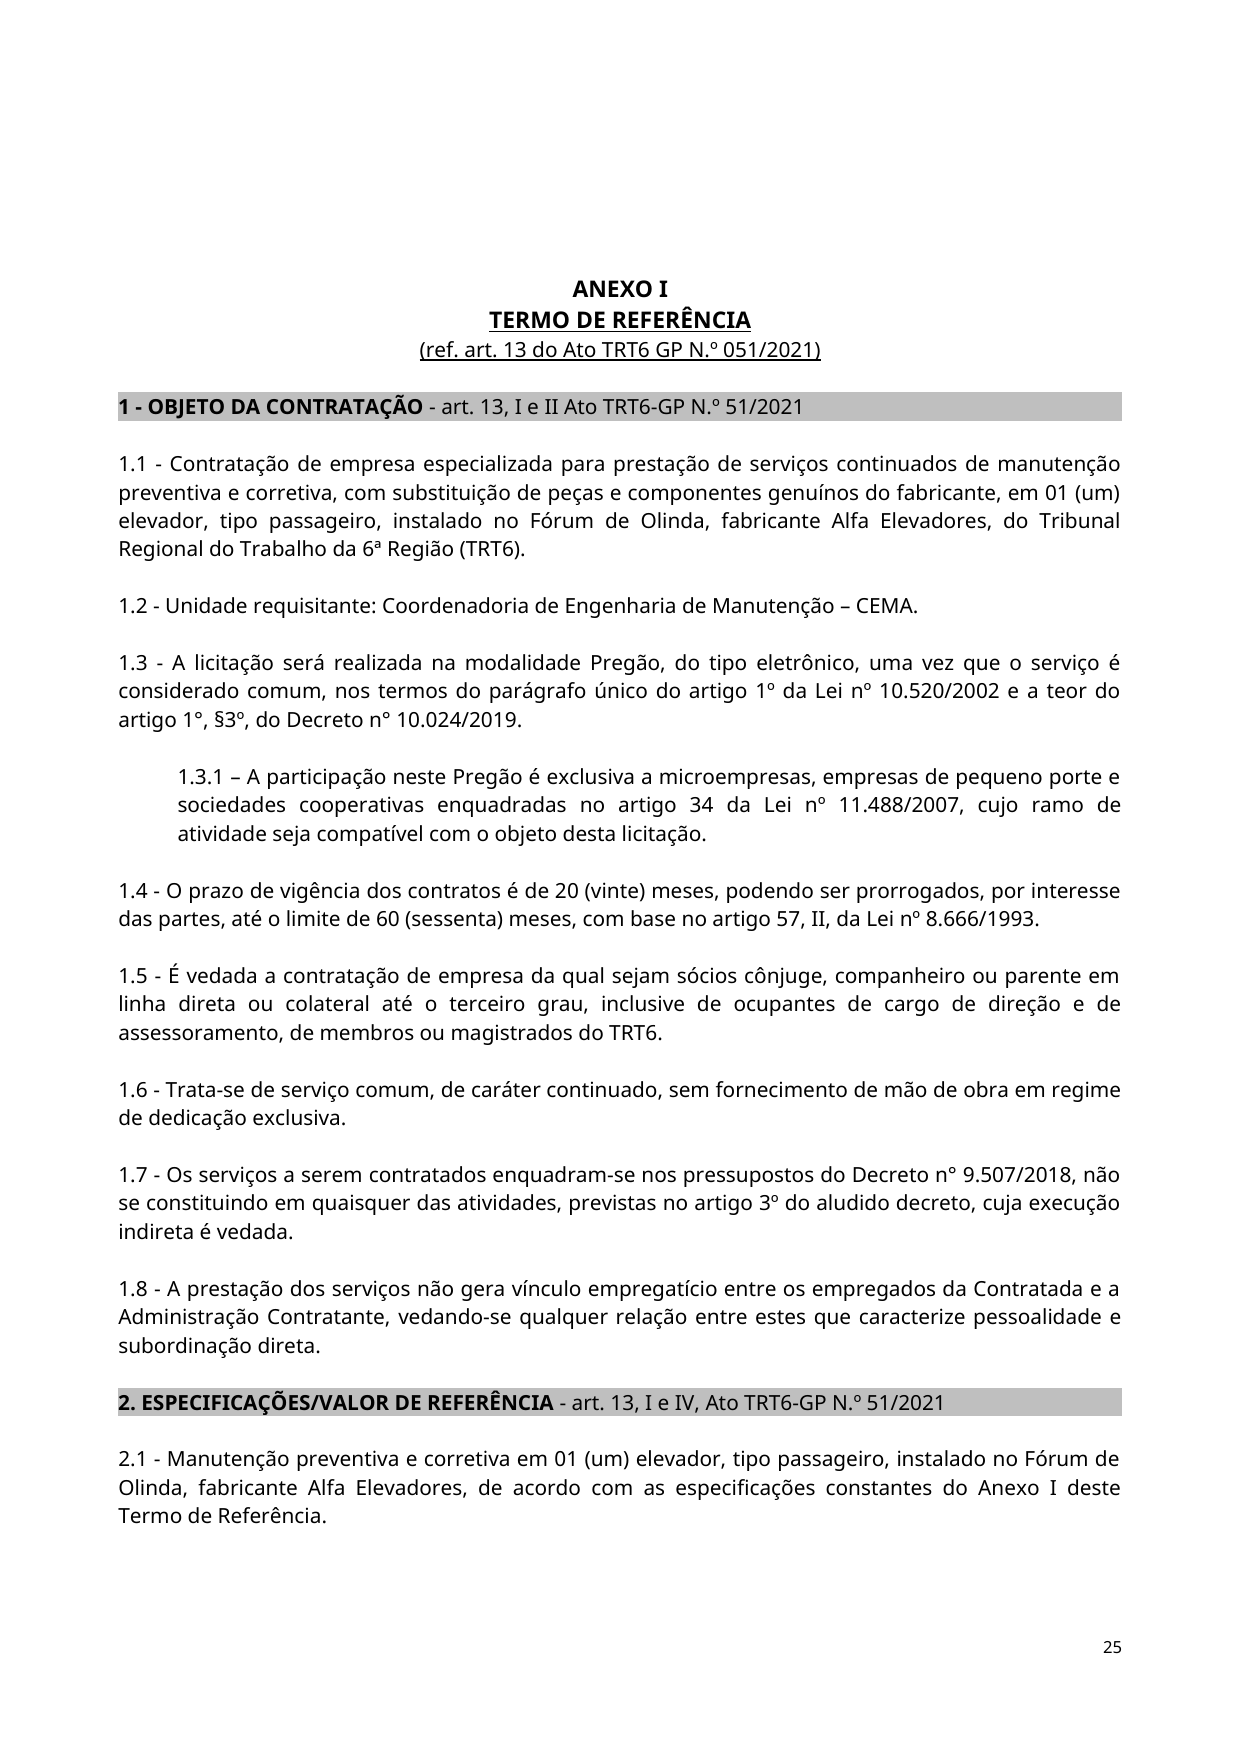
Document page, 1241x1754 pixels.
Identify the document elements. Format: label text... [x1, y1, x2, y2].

text (ref. art. 13 do Ato TRT6 GP N.º 051/2021) [118, 335, 1122, 364]
text 1.6 - Trata-se de serviço comum, de caráter continuado, sem fornecimento de mão de obra em regime de dedicação exclusiva. [118, 1075, 1122, 1132]
text 1.1 - Contratação de empresa especializada para prestação de serviços continuados de manutenção preventiva e corretiva, com substituição de peças e componentes genuínos do fabricante, em 01 (um) elevador, tipo passageiro, instalado no Fórum de Olinda, fabricante Alfa Elevadores, do Tribunal Regional do Trabalho da 6ª Região (TRT6). [118, 449, 1122, 563]
text 1.7 - Os serviços a serem contratados enquadram-se nos pressupostos do Decreto n° 9.507/2018, não se constituindo em quaisquer das atividades, previstas no artigo 3º do aludido decreto, cuja execução indireta é vedada. [118, 1160, 1122, 1245]
text 2. ESPECIFICAÇÕES/VALOR DE REFERÊNCIA - art. 13, I e IV, Ato TRT6-GP N.º 51/2021 [118, 1388, 1122, 1416]
text TERMO DE REFERÊNCIA [118, 304, 1122, 335]
text 1 - OBJETO DA CONTRATAÇÃO - art. 13, I e II Ato TRT6-GP N.º 51/2021 [118, 392, 1122, 421]
text 1.3 - A licitação será realizada na modalidade Pregão, do tipo eletrônico, uma vez que o serviço é considerado comum, nos termos do parágrafo único do artigo 1º da Lei nº 10.520/2002 e a teor do artigo 1°, §3º, do Decreto n° 10.024/2019. [118, 648, 1122, 733]
text 2.1 - Manutenção preventiva e corretiva em 01 (um) elevador, tipo passageiro, instalado no Fórum de Olinda, fabricante Alfa Elevadores, de acordo com as especificações constantes do Anexo I deste Termo de Referência. [118, 1444, 1122, 1530]
text ANEXO I [118, 273, 1122, 304]
text 1.2 - Unidade requisitante: Coordenadoria de Engenharia de Manutenção – CEMA. [118, 591, 1122, 620]
text 1.5 - É vedada a contratação de empresa da qual sejam sócios cônjuge, companheiro ou parente em linha direta ou colateral até o terceiro grau, inclusive de ocupantes de cargo de direção e de assessoramento, de membros ou magistrados do TRT6. [118, 961, 1122, 1046]
text 1.8 - A prestação dos serviços não gera vínculo empregatício entre os empregados da Contratada e a Administração Contratante, vedando-se qualquer relação entre estes que caracterize pessoalidade e subordinação direta. [118, 1274, 1122, 1359]
text 1.3.1 – A participação neste Pregão é exclusiva a microempresas, empresas de pequeno porte e sociedades cooperativas enquadradas no artigo 34 da Lei nº 11.488/2007, cujo ramo de atividade seja compatível com o objeto desta licitação. [177, 762, 1122, 847]
text 1.4 - O prazo de vigência dos contratos é de 20 (vinte) meses, podendo ser prorrogados, por interesse das partes, até o limite de 60 (sessenta) meses, com base no artigo 57, II, da Lei nº 8.666/1993. [118, 876, 1122, 933]
